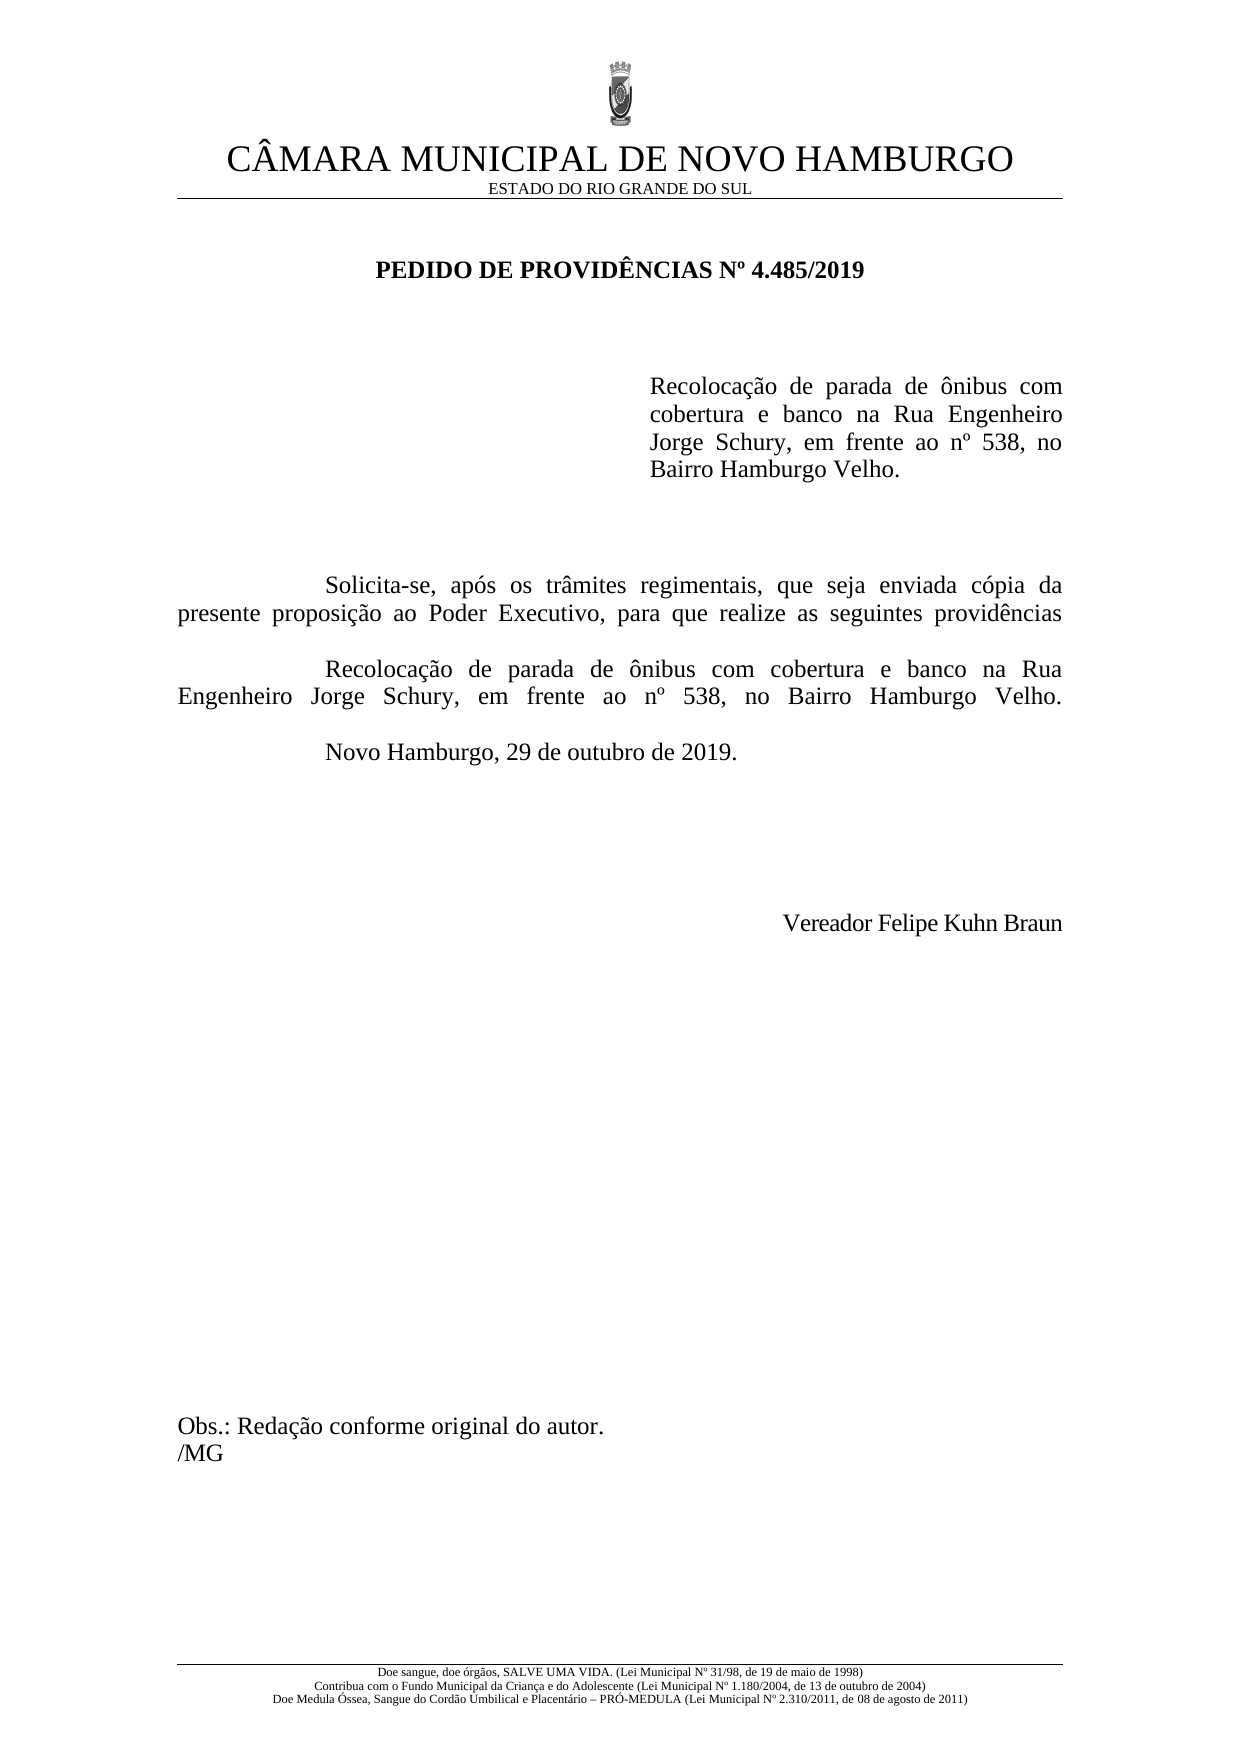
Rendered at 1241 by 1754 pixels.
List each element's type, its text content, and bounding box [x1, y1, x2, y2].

text PEDIDO DE PROVIDÊNCIAS Nº 4.485/2019 [177, 256, 1063, 284]
text Recolocação de parada de ônibus com cobertura e banco na Rua Engenheiro Jorge Schury, em frente ao nº 538, no Bairro Hamburgo Velho. [649, 372, 1063, 483]
text Vereador Felipe Kuhn Braun [177, 909, 1063, 937]
text Obs.: Redação conforme original do autor. [177, 1412, 1063, 1439]
text Solicita-se, após os trâmites regimentais, que seja enviada cópia da presente proposição ao Poder Executivo, para que realize as seguintes providências Recolocação de parada de ônibus com cobertura e banco na Rua Engenheiro Jorge Schury, em frente ao nº 538, no Bairro Hamburgo Velho. Novo Hamburgo, 29 de outubro de 2019. [177, 572, 1063, 766]
text /MG [177, 1439, 1063, 1467]
